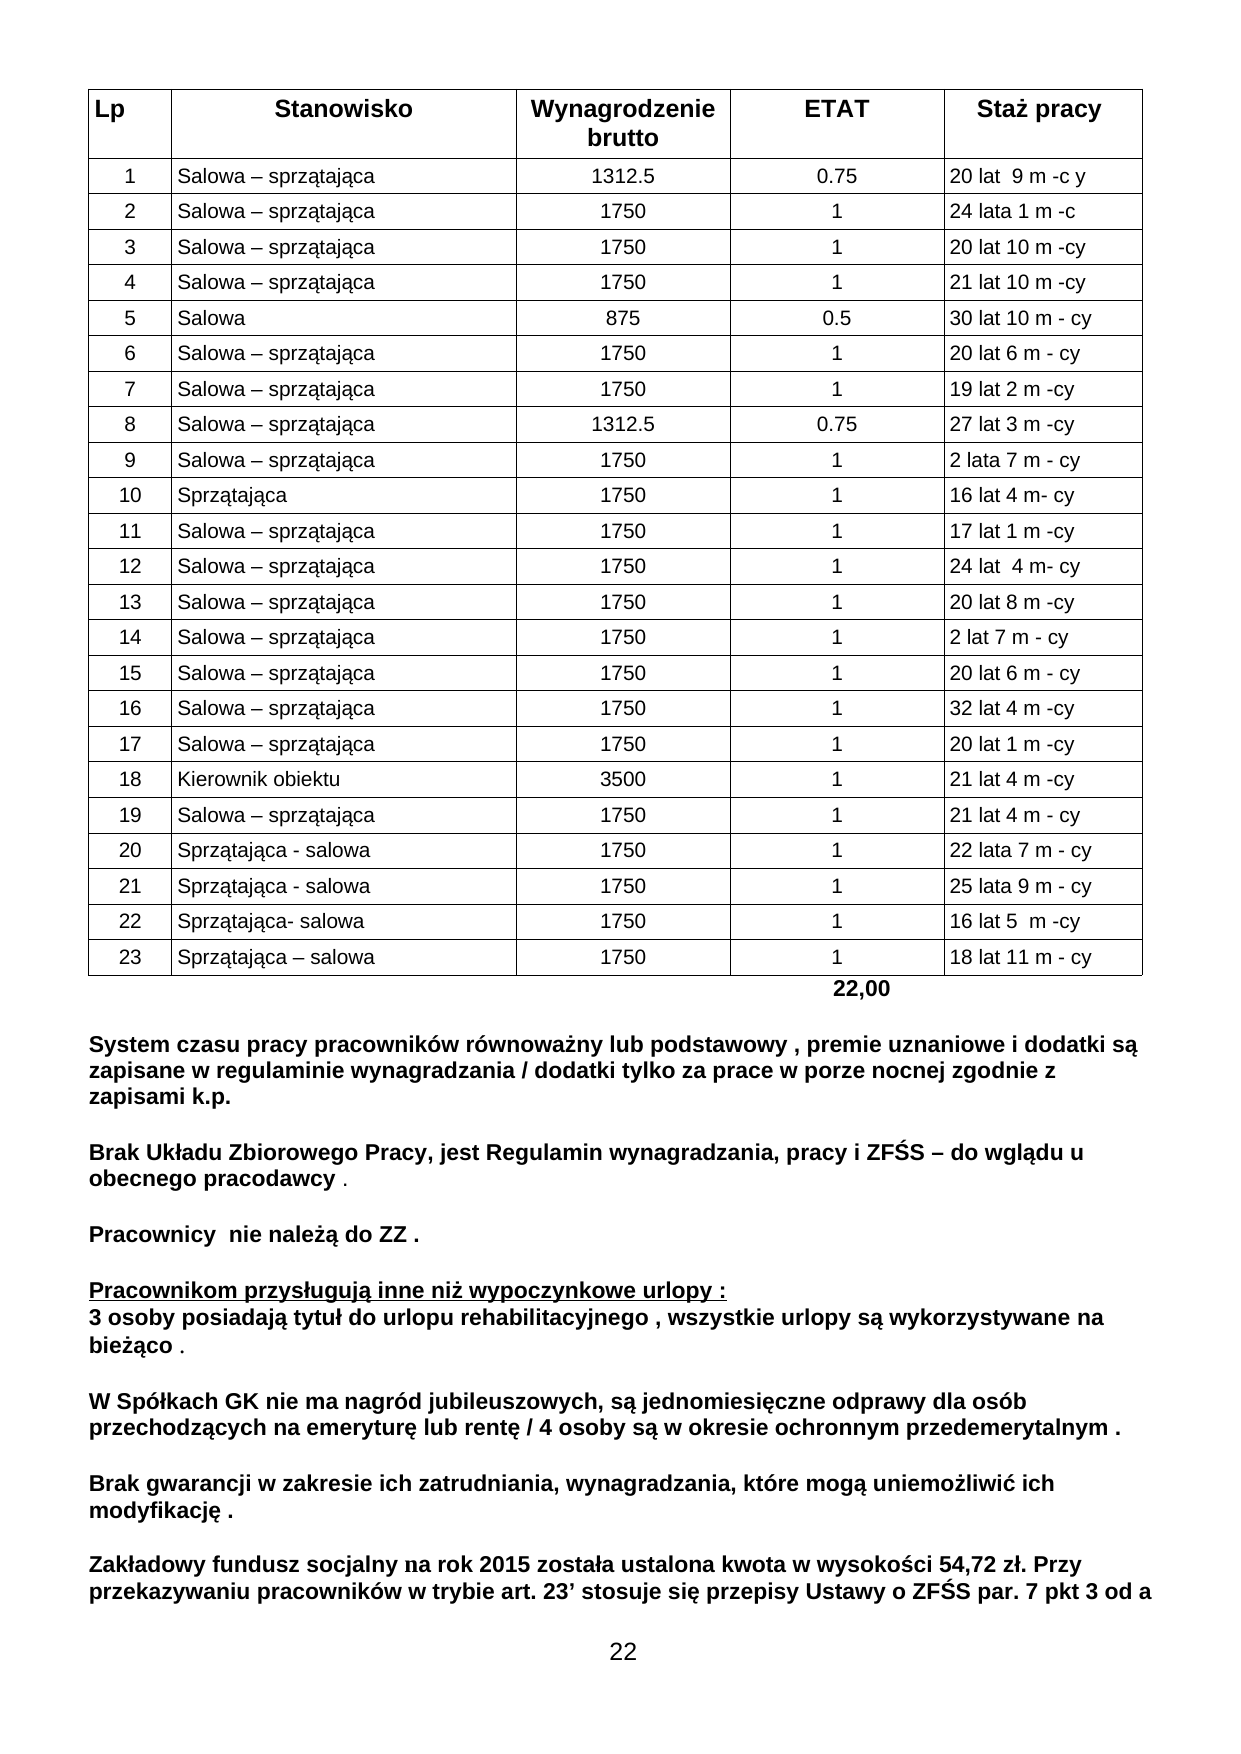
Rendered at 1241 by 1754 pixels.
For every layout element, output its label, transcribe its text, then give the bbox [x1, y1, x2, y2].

table_cell 1750 [517, 691, 730, 726]
table_cell Salowa – sprzątająca [172, 372, 516, 406]
table_cell Salowa – sprzątająca [172, 443, 516, 477]
table_cell 20 lat 6 m - cy [945, 656, 1142, 690]
table_cell 20 lat 1 m -cy [945, 727, 1142, 761]
table_cell 2 lat 7 m - cy [945, 620, 1142, 655]
table_cell 13 [89, 585, 171, 619]
table_cell 12 [89, 549, 171, 584]
table_cell 20 [89, 834, 171, 868]
table_cell 20 lat 6 m - cy [945, 336, 1142, 371]
table_cell Salowa – sprzątająca [172, 727, 516, 761]
table_cell 14 [89, 620, 171, 655]
table_cell 21 lat 10 m -cy [945, 265, 1142, 300]
table_cell 1750 [517, 798, 730, 832]
table_cell 1 [731, 230, 944, 264]
table_cell 1750 [517, 194, 730, 229]
table_cell Salowa – sprzątająca [172, 514, 516, 548]
table_cell 22 lata 7 m - cy [945, 834, 1142, 868]
table_cell Salowa – sprzątająca [172, 656, 516, 690]
table_cell 1750 [517, 727, 730, 761]
table_cell 0,75 [731, 159, 944, 193]
table_cell 17 lat 1 m -cy [945, 514, 1142, 548]
table_cell 23 [89, 940, 171, 974]
table_cell 1750 [517, 478, 730, 513]
table_cell 2 lata 7 m - cy [945, 443, 1142, 477]
table_cell 1750 [517, 585, 730, 619]
table_cell Salowa – sprzątająca [172, 230, 516, 264]
table_cell 1 [731, 514, 944, 548]
table_cell Salowa – sprzątająca [172, 159, 516, 193]
table_cell 1750 [517, 230, 730, 264]
table_cell Salowa – sprzątająca [172, 194, 516, 229]
table_cell 1 [731, 549, 944, 584]
table_cell 17 [89, 727, 171, 761]
table_cell 18 lat 11 m - cy [945, 940, 1142, 974]
table_cell Salowa [172, 301, 516, 335]
table_cell 1 [731, 905, 944, 939]
table_header Lp [89, 90, 171, 158]
text Brak gwarancji w zakresie ich zatrudniania, wynagradzania, które mogą uniemożliwić ich modyfikację . [88, 1470, 1157, 1523]
table_cell 1 [731, 620, 944, 655]
table_cell 1312,5 [517, 159, 730, 193]
table_cell 1 [731, 834, 944, 868]
table_cell 875 [517, 301, 730, 335]
table_cell 1312,5 [517, 407, 730, 442]
table_cell Salowa – sprzątająca [172, 691, 516, 726]
table_cell Sprzątająca- salowa [172, 905, 516, 939]
table_cell 1 [731, 585, 944, 619]
table_cell Salowa – sprzątająca [172, 620, 516, 655]
table_cell 1750 [517, 656, 730, 690]
table_cell 1750 [517, 265, 730, 300]
table_cell Salowa – sprzątająca [172, 336, 516, 371]
table_cell 1750 [517, 940, 730, 974]
table_cell 1750 [517, 905, 730, 939]
table_cell 18 [89, 762, 171, 797]
table_cell 16 lat 5 m -cy [945, 905, 1142, 939]
table_cell 1 [731, 727, 944, 761]
table_cell 11 [89, 514, 171, 548]
table_cell 1 [731, 869, 944, 903]
text 22,00 [88, 975, 1157, 1001]
table_cell 1750 [517, 620, 730, 655]
table_cell 1750 [517, 443, 730, 477]
table_cell 1750 [517, 336, 730, 371]
table_cell 1 [731, 194, 944, 229]
table_cell 30 lat 10 m - cy [945, 301, 1142, 335]
table_cell 1 [89, 159, 171, 193]
table_cell 0,5 [731, 301, 944, 335]
table_cell Sprzątająca [172, 478, 516, 513]
table_cell 3 [89, 230, 171, 264]
table_cell Sprzątająca – salowa [172, 940, 516, 974]
table_cell 9 [89, 443, 171, 477]
table_cell 10 [89, 478, 171, 513]
text Zakładowy fundusz socjalny na rok 2015 została ustalona kwota w wysokości 54,72 zł. Przy przekazywaniu pracowników w trybie art. 23’ stosuje się przepisy Ustawy o ZFŚS par. 7 pkt 3 od a [88, 1549, 1157, 1604]
table_cell Kierownik obiektu [172, 762, 516, 797]
table_cell 1 [731, 656, 944, 690]
table_cell 22 [89, 905, 171, 939]
table_cell 1750 [517, 514, 730, 548]
table_cell 24 lata 1 m -c [945, 194, 1142, 229]
table_cell 25 lata 9 m - cy [945, 869, 1142, 903]
table_cell 27 lat 3 m -cy [945, 407, 1142, 442]
table_cell 3500 [517, 762, 730, 797]
table_cell 1 [731, 762, 944, 797]
table_cell 16 [89, 691, 171, 726]
table_cell 1 [731, 336, 944, 371]
table_cell 16 lat 4 m- cy [945, 478, 1142, 513]
table_cell 6 [89, 336, 171, 371]
table_cell 1750 [517, 869, 730, 903]
table_cell 5 [89, 301, 171, 335]
table_cell 1 [731, 691, 944, 726]
table_cell 1 [731, 443, 944, 477]
table_cell 20 lat 9 m -c y [945, 159, 1142, 193]
table_cell 20 lat 8 m -cy [945, 585, 1142, 619]
text Pracownikom przysługują inne niż wypoczynkowe urlopy : 3 osoby posiadają tytuł do urlopu rehabilitacyjnego , wszystkie urlopy są wykorzystywane na bieżąco . [88, 1277, 1157, 1358]
table_cell 20 lat 10 m -cy [945, 230, 1142, 264]
table_cell 2 [89, 194, 171, 229]
text W Spółkach GK nie ma nagród jubileuszowych, są jednomiesięczne odprawy dla osób przechodzących na emeryturę lub rentę / 4 osoby są w okresie ochronnym przedemerytalnym . [88, 1388, 1157, 1441]
table_cell 19 [89, 798, 171, 832]
table_cell Salowa – sprzątająca [172, 265, 516, 300]
table_cell Salowa – sprzątająca [172, 407, 516, 442]
table_header ETAT [731, 90, 944, 158]
table_cell 1750 [517, 834, 730, 868]
table_cell 1750 [517, 549, 730, 584]
table_cell 0,75 [731, 407, 944, 442]
table_cell 1 [731, 265, 944, 300]
table_cell 7 [89, 372, 171, 406]
text Brak Układu Zbiorowego Pracy, jest Regulamin wynagradzania, pracy i ZFŚS – do wglądu u obecnego pracodawcy . [88, 1139, 1157, 1192]
table_cell 24 lat 4 m- cy [945, 549, 1142, 584]
table_cell 19 lat 2 m -cy [945, 372, 1142, 406]
text Pracownicy nie należą do ZZ . [88, 1221, 1157, 1248]
table_cell 32 lat 4 m -cy [945, 691, 1142, 726]
table_cell Salowa – sprzątająca [172, 549, 516, 584]
table_header Stanowisko [172, 90, 516, 158]
table_header Wynagrodzenie brutto [517, 90, 730, 158]
table_cell 1 [731, 940, 944, 974]
table_header Staż pracy [945, 90, 1142, 158]
text System czasu pracy pracowników równoważny lub podstawowy , premie uznaniowe i dodatki są zapisane w regulaminie wynagradzania / dodatki tylko za prace w porze nocnej zgodnie z zapisami k.p. [88, 1031, 1157, 1109]
table_cell 1750 [517, 372, 730, 406]
table_cell 21 lat 4 m - cy [945, 798, 1142, 832]
table_cell 15 [89, 656, 171, 690]
table_cell 1 [731, 798, 944, 832]
table_cell Salowa – sprzątająca [172, 798, 516, 832]
table_cell Salowa – sprzątająca [172, 585, 516, 619]
table_cell 21 [89, 869, 171, 903]
table_cell Sprzątająca - salowa [172, 834, 516, 868]
table_cell 4 [89, 265, 171, 300]
table_cell 21 lat 4 m -cy [945, 762, 1142, 797]
table_cell Sprzątająca - salowa [172, 869, 516, 903]
table_cell 8 [89, 407, 171, 442]
table_cell 1 [731, 372, 944, 406]
table_cell 1 [731, 478, 944, 513]
